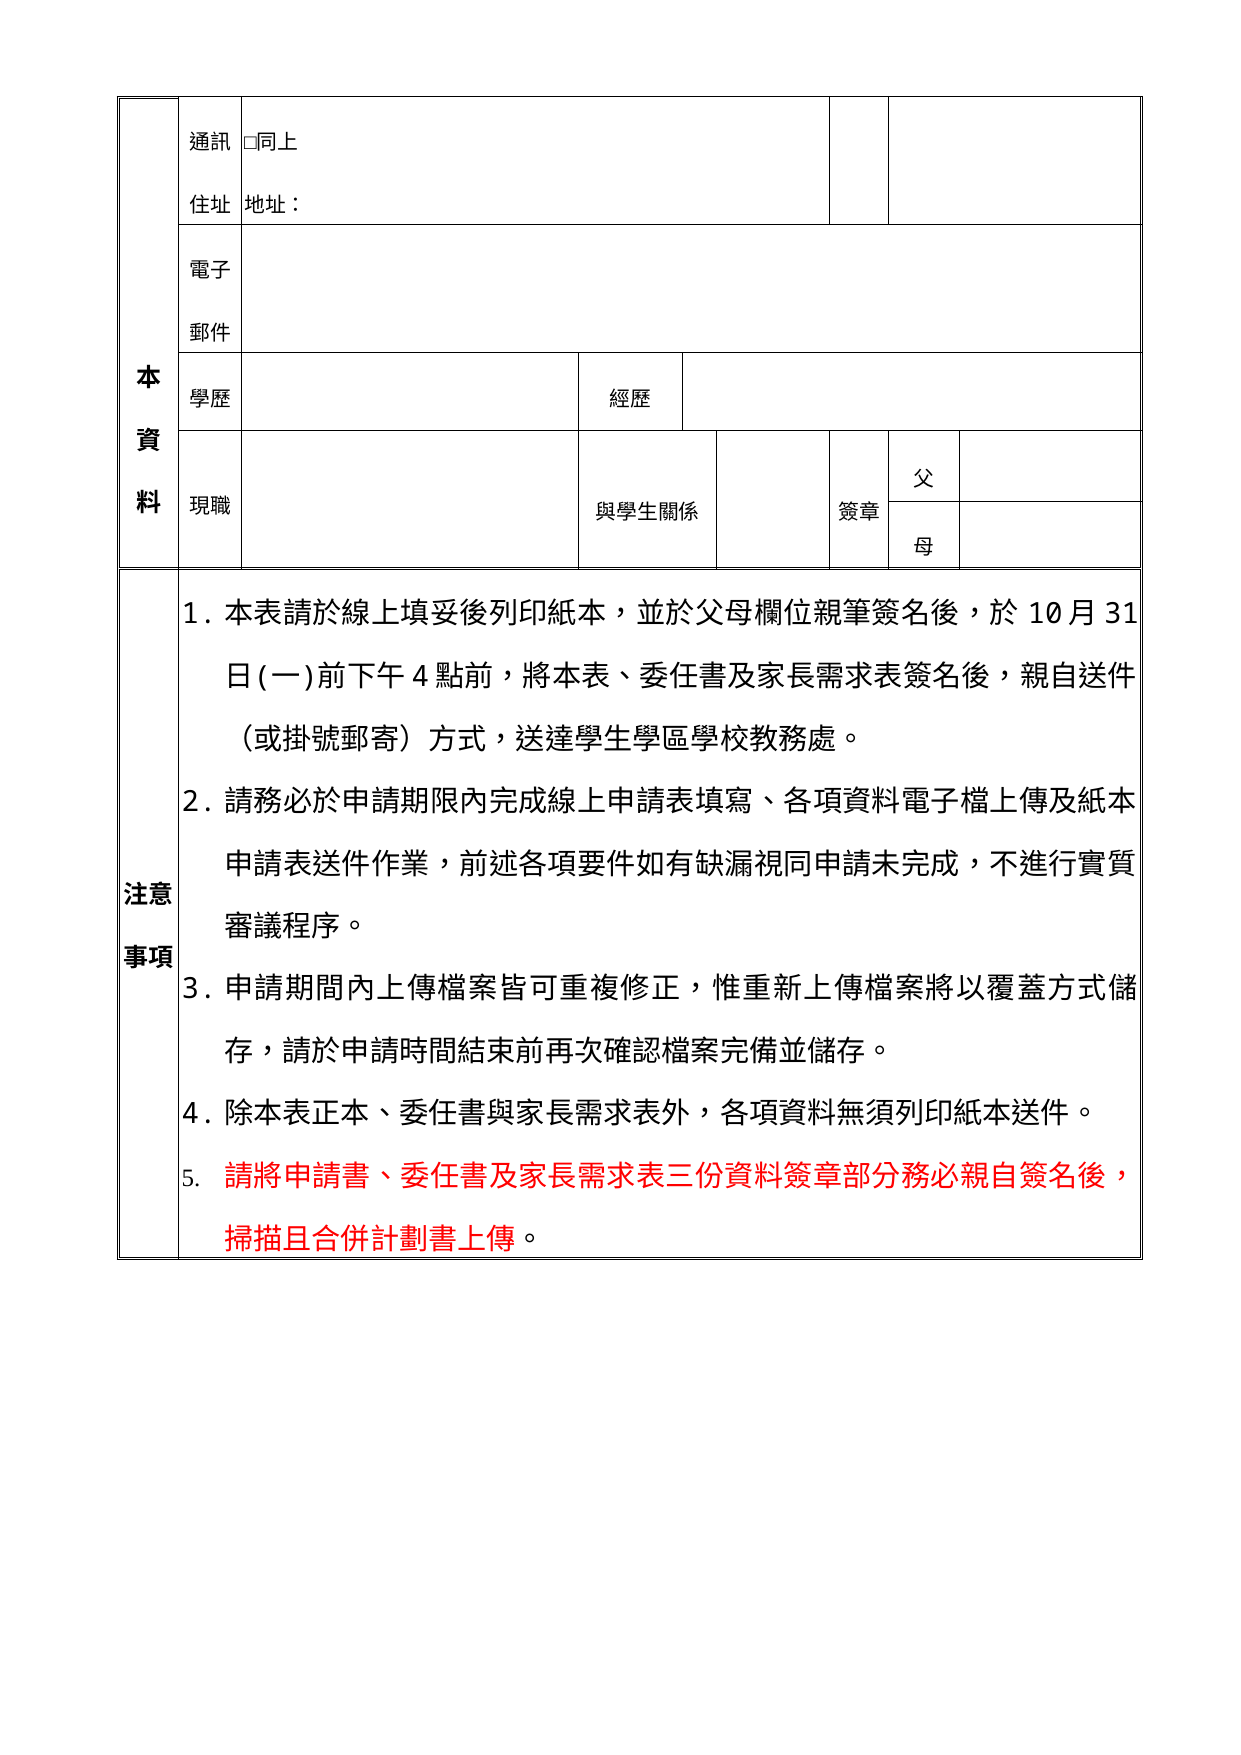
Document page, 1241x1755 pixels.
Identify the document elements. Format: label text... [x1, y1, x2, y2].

table_cell [683, 353, 1140, 430]
table_cell □同上 地址： [242, 97, 829, 224]
table_cell [960, 502, 1140, 567]
table_cell [889, 97, 1140, 224]
table_cell 經歷 [579, 353, 682, 430]
table_cell 電子郵件 [179, 225, 241, 352]
table_cell 本資料 [120, 99, 178, 567]
table_cell 注意事項 [120, 570, 178, 1257]
table_cell 通訊住址 [179, 97, 241, 224]
table_cell 母 [889, 502, 959, 567]
table_cell 簽章 [830, 431, 888, 567]
table_cell [242, 353, 578, 430]
table_cell 父 [889, 431, 959, 501]
table_cell 學歷 [179, 353, 241, 430]
table_cell 本表請於線上填妥後列印紙本，並於父母欄位親筆簽名後，於10月31日(一)前下午4點前，將本表、委任書及家長需求表簽名後，親自送件（或掛號郵寄）方式，送達學生學區學校教務處。 請務必於申請期限內完成線上申請表填寫、各項資料電子檔上傳及紙本申請表送件作業，前述各項要件如有缺漏視同申請未完成，不進行實質審議程序。 申請期間內上傳檔案皆可重複修正，惟重新上傳檔案將以覆蓋方式儲存，請於申請時間結束前再次確認檔案完備並儲存。 除本表正本、委任書與家長需求表外，各項資料無須列印紙本送件。 請將申請書、委任書及家長需求表三份資料簽章部分務必親自簽名後，掃描且合併計劃書上傳。 [179, 570, 1140, 1257]
table_cell [830, 97, 888, 224]
table_cell 與學生關係 [579, 431, 716, 567]
table_cell [960, 431, 1140, 501]
table_cell [242, 431, 578, 567]
table_cell [717, 431, 829, 567]
table_cell 現職 [179, 431, 241, 567]
table_cell [242, 225, 1140, 352]
